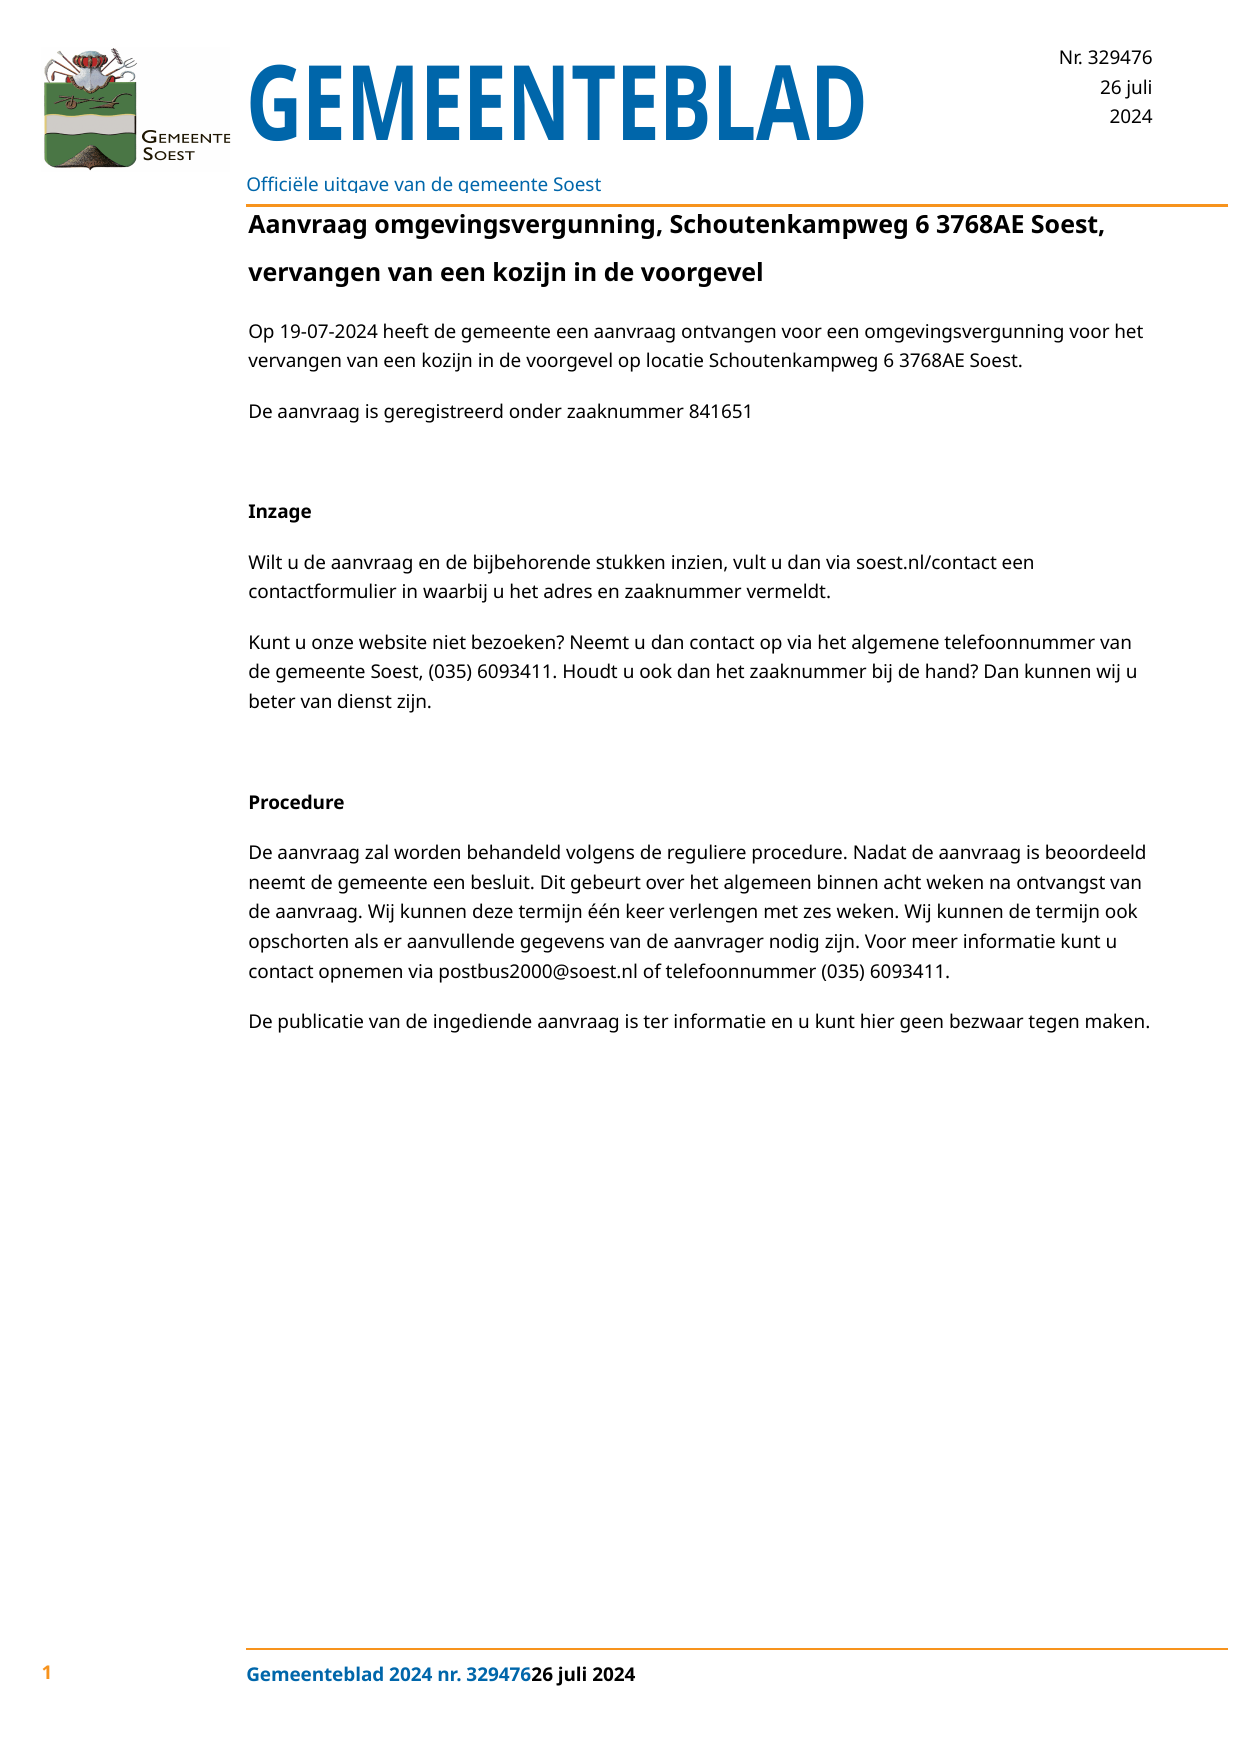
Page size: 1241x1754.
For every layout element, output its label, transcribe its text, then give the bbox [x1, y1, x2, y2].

picture [41, 47, 231, 172]
text Op 19-07-2024 heeft de gemeente een aanvraag ontvangen voor een omgevingsvergunning voor het vervangen van een kozijn in de voorgevel op locatie Schoutenkampweg 6 3768AE Soest. [248, 318, 1152, 373]
text De aanvraag zal worden behandeld volgens de reguliere procedure. Nadat de aanvraag is beoordeeld neemt de gemeente een besluit. Dit gebeurt over het algemeen binnen acht weken na ontvangst van de aanvraag. Wij kunnen deze termijn één keer verlengen met zes weken. Wij kunnen de termijn ook opschorten als er aanvullende gegevens van de aanvrager nodig zijn. Voor meer informatie kunt u contact opnemen via postbus2000@soest.nl of telefoonnummer (035) 6093411. [248, 839, 1152, 984]
text De publicatie van de ingediende aanvraag is ter informatie en u kunt hier geen bezwaar tegen maken. [248, 1008, 1152, 1034]
text De aanvraag is geregistreerd onder zaaknummer 841651 [248, 398, 1152, 424]
text Wilt u de aanvraag en de bijbehorende stukken inzien, vult u dan via soest.nl/contact een contactformulier in waarbij u het adres en zaaknummer vermeldt. [248, 549, 1152, 604]
text Aanvraag omgevingsvergunning, Schoutenkampweg 6 3768AE Soest, vervangen van een kozijn in de voorgevel [248, 207, 1152, 288]
text Procedure [248, 789, 1152, 815]
text Kunt u onze website niet bezoeken? Neemt u dan contact op via het algemene telefoonnummer van de gemeente Soest, (035) 6093411. Houdt u ook dan het zaaknummer bij de hand? Dan kunnen wij u beter van dienst zijn. [248, 629, 1152, 714]
text Inzage [248, 499, 1152, 524]
